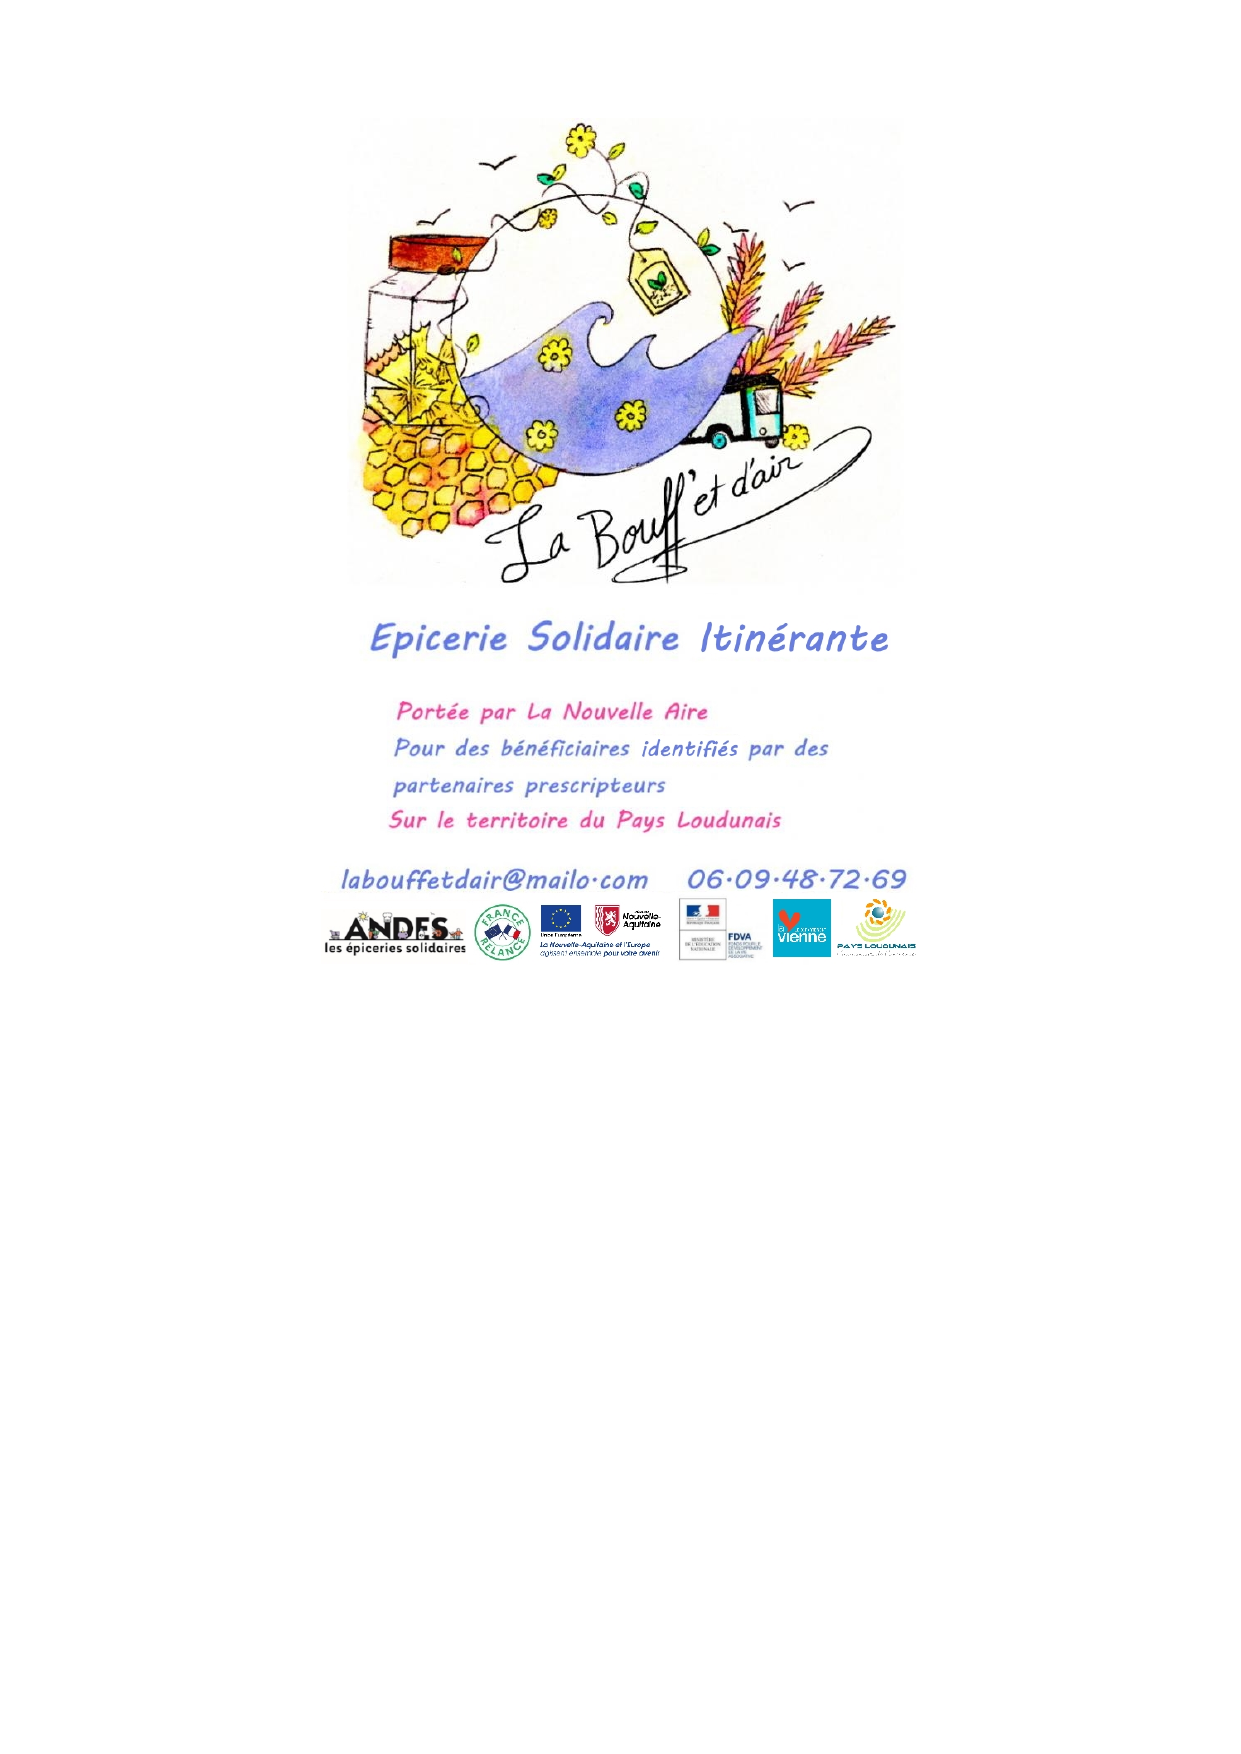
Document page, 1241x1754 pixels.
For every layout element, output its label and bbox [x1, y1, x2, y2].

picture [320, 118, 920, 965]
